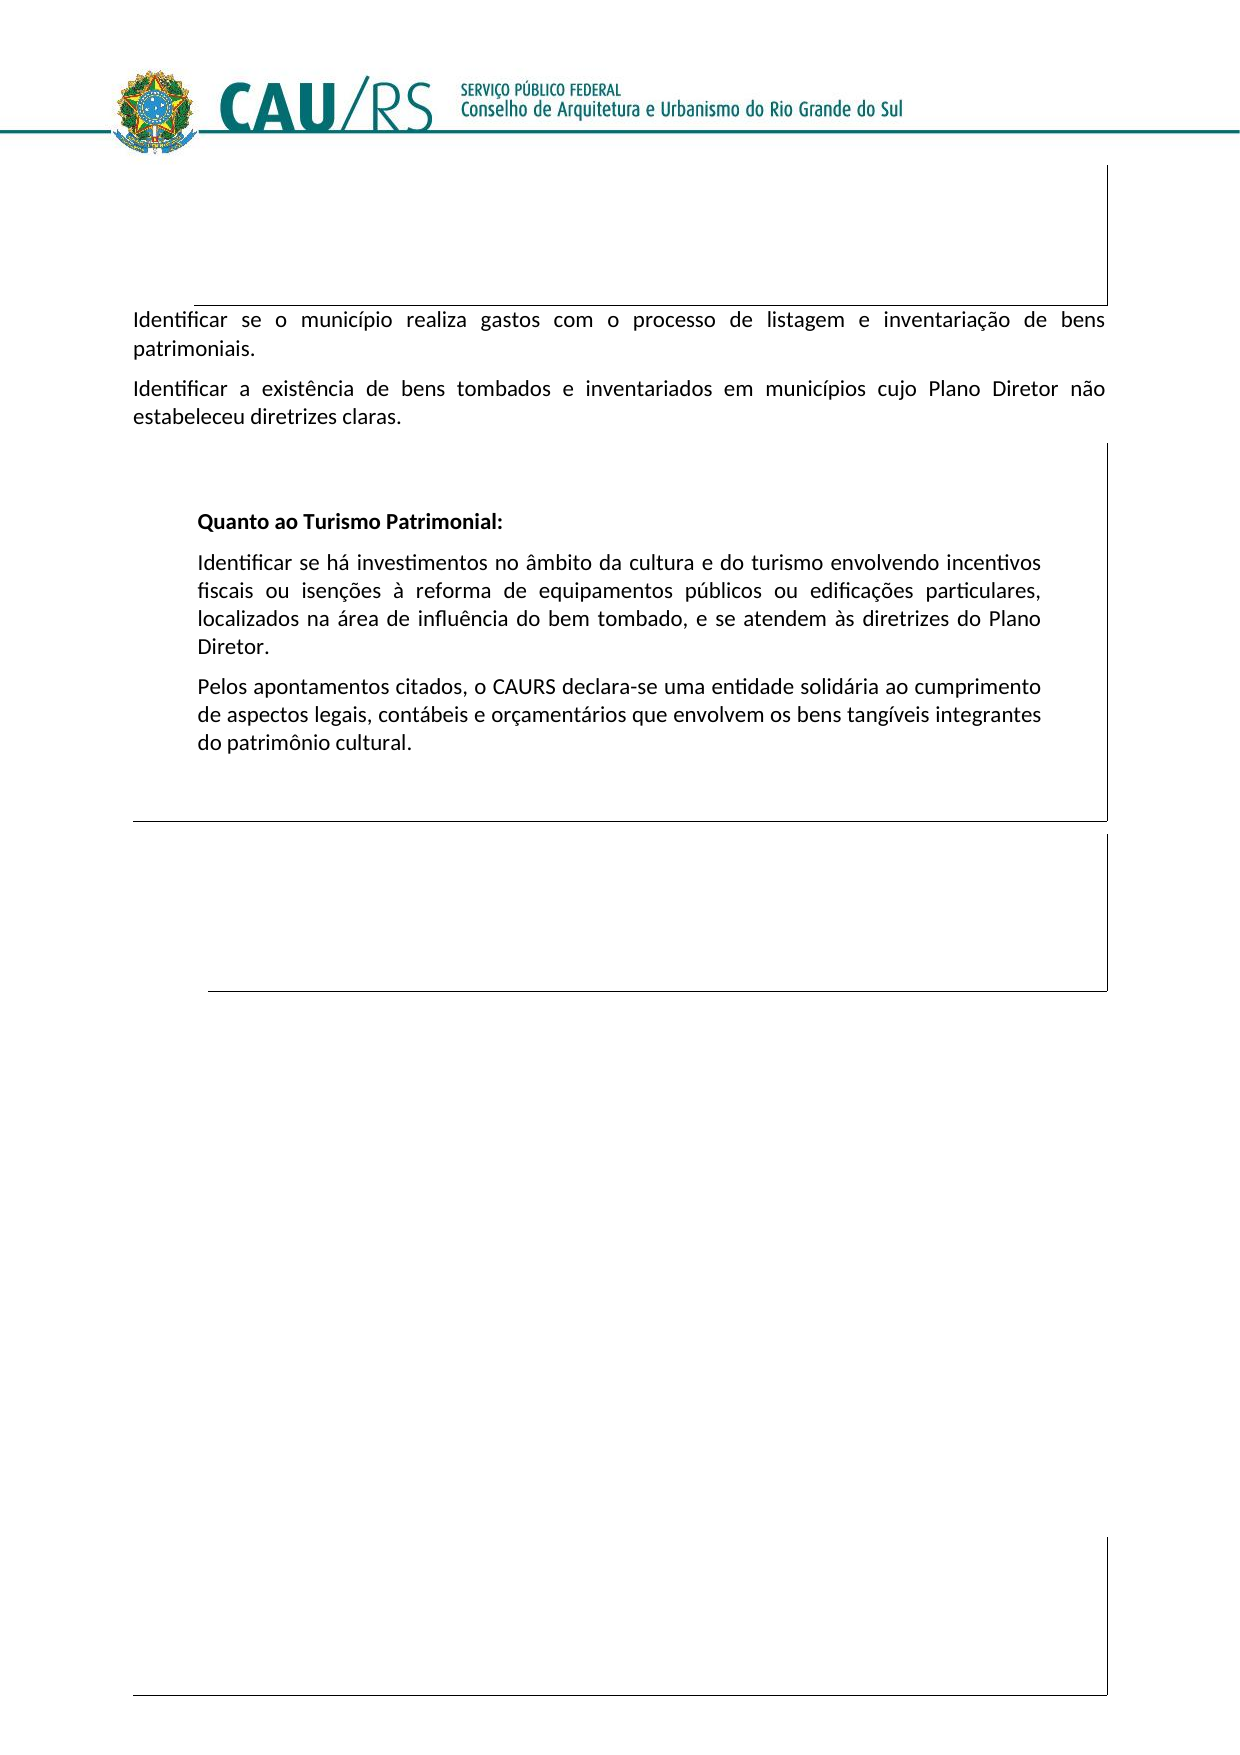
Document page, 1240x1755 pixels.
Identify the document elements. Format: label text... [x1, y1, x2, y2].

text Identificar a existência de bens tombados e inventariados em municípios cujo Plano Diretor não estabeleceu diretrizes claras. [133, 374, 1107, 430]
text Identificar se há investimentos no âmbito da cultura e do turismo envolvendo incentivos fiscais ou isenções à reforma de equipamentos públicos ou edificações particulares, localizados na área de influência do bem tombado, e se atendem às diretrizes do Plano Diretor. [133, 483, 1107, 608]
text Quanto ao Turismo Patrimonial: [133, 443, 1107, 483]
text Pelos apontamentos citados, o CAURS declara-se uma entidade solidária ao cumprimento de aspectos legais, contábeis e orçamentários que envolvem os bens tangíveis integrantes do patrimônio cultural. [133, 608, 1107, 821]
text Identificar se o município realiza gastos com o processo de listagem e inventariação de bens patrimoniais. [133, 306, 1107, 362]
